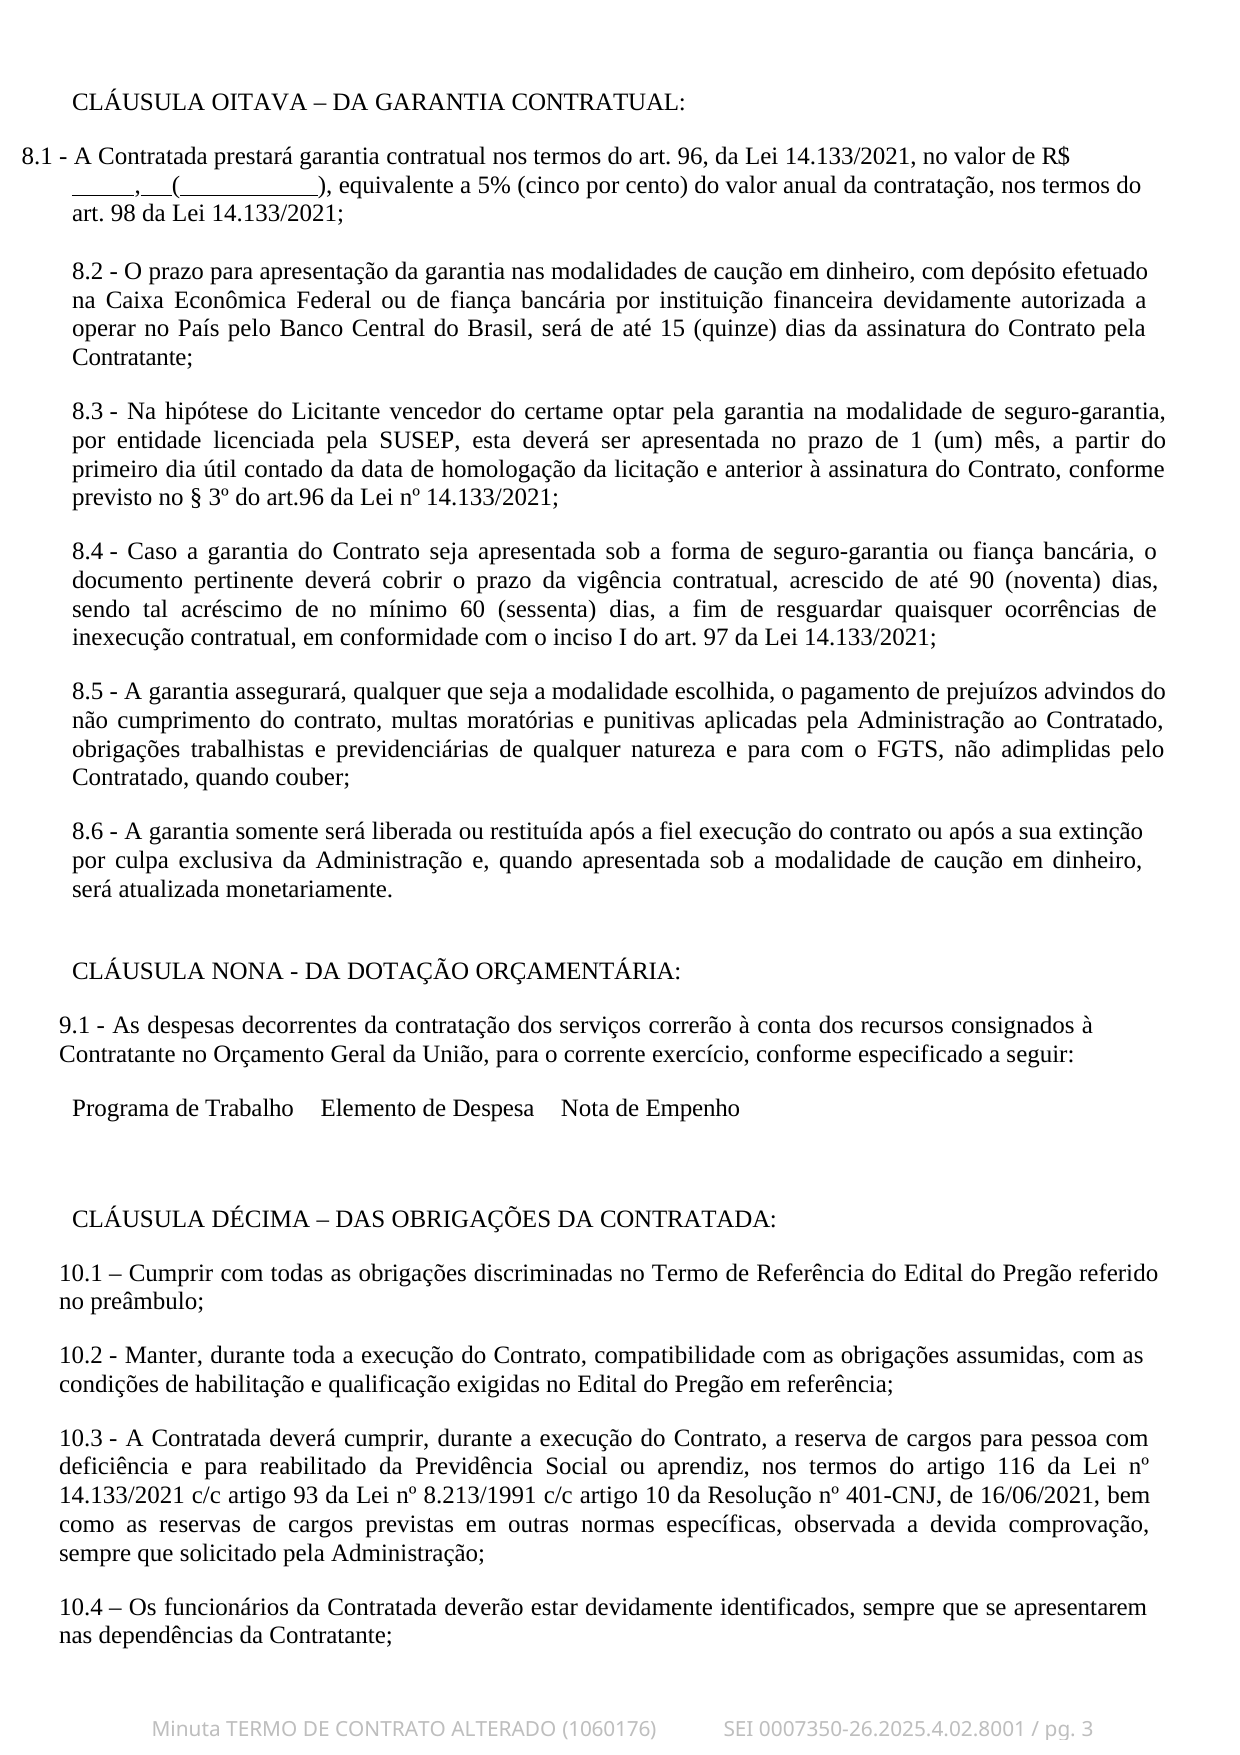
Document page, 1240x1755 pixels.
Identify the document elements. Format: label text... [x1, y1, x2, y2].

list - Caso a garantia do Contrato seja apresentada sob a forma de seguro-garantia ou fiança bancária, o documento pertinente deverá cobrir o prazo da vigência contratual, acrescido de até 90 (noventa) dias, sendo tal acréscimo de no mínimo 60 (sessenta) dias, a fim de resguardar quaisquer ocorrências de inexecução contratual, em conformidade com o inciso I do art. 97 da Lei 14.133/2021; [72, 536, 1158, 651]
list - A Contratada prestará garantia contratual nos termos do art. 96, da Lei 14.133/2021, no valor de R$ [21, 141, 1181, 170]
subtitle CLÁUSULA DÉCIMA – DAS OBRIGAÇÕES DA CONTRATADA: [72, 1204, 1181, 1233]
list - A garantia somente será liberada ou restituída após a fiel execução do contrato ou após a sua extinção por culpa exclusiva da Administração e, quando apresentada sob a modalidade de caução em dinheiro, será atualizada monetariamente. [72, 816, 1143, 902]
subtitle CLÁUSULA OITAVA – DA GARANTIA CONTRATUAL: [72, 87, 1181, 116]
text , ( ), equivalente a 5% (cinco por cento) do valor anual da contratação, nos termos do art. 98 da Lei 14.133/2021; [72, 170, 1141, 227]
list - O prazo para apresentação da garantia nas modalidades de caução em dinheiro, com depósito efetuado na Caixa Econômica Federal ou de fiança bancária por instituição financeira devidamente autorizada a operar no País pelo Banco Central do Brasil, será de até 15 (quinze) dias da assinatura do Contrato pela Contratante; [72, 256, 1148, 371]
list - A garantia assegurará, qualquer que seja a modalidade escolhida, o pagamento de prejuízos advindos do não cumprimento do contrato, multas moratórias e punitivas aplicadas pela Administração ao Contratado, obrigações trabalhistas e previdenciárias de qualquer natureza e para com o FGTS, não adimplidas pelo Contratado, quando couber; [72, 676, 1166, 791]
text Programa de Trabalho Elemento de Despesa Nota de Empenho [72, 1093, 1181, 1121]
list – Cumprir com todas as obrigações discriminadas no Termo de Referência do Edital do Pregão referido no preâmbulo; [59, 1258, 1158, 1315]
subtitle CLÁUSULA NONA - DA DOTAÇÃO ORÇAMENTÁRIA: [72, 956, 1181, 985]
list - Na hipótese do Licitante vencedor do certame optar pela garantia na modalidade de seguro-garantia, por entidade licenciada pela SUSEP, esta deverá ser apresentada no prazo de 1 (um) mês, a partir do primeiro dia útil contado da data de homologação da licitação e anterior à assinatura do Contrato, conforme previsto no § 3º do art.96 da Lei nº 14.133/2021; [72, 396, 1166, 511]
list - A Contratada deverá cumprir, durante a execução do Contrato, a reserva de cargos para pessoa com deficiência e para reabilitado da Previdência Social ou aprendiz, nos termos do artigo 116 da Lei nº 14.133/2021 c/c artigo 93 da Lei nº 8.213/1991 c/c artigo 10 da Resolução nº 401-CNJ, de 16/06/2021, bem como as reservas de cargos previstas em outras normas específicas, observada a devida comprovação, sempre que solicitado pela Administração; [59, 1423, 1151, 1566]
list - Manter, durante toda a execução do Contrato, compatibilidade com as obrigações assumidas, com as condições de habilitação e qualificação exigidas no Edital do Pregão em referência; [59, 1340, 1143, 1398]
list – Os funcionários da Contratada deverão estar devidamente identificados, sempre que se apresentarem nas dependências da Contratante; [59, 1592, 1147, 1649]
list - As despesas decorrentes da contratação dos serviços correrão à conta dos recursos consignados à Contratante no Orçamento Geral da União, para o corrente exercício, conforme especificado a seguir: [59, 1010, 1093, 1068]
